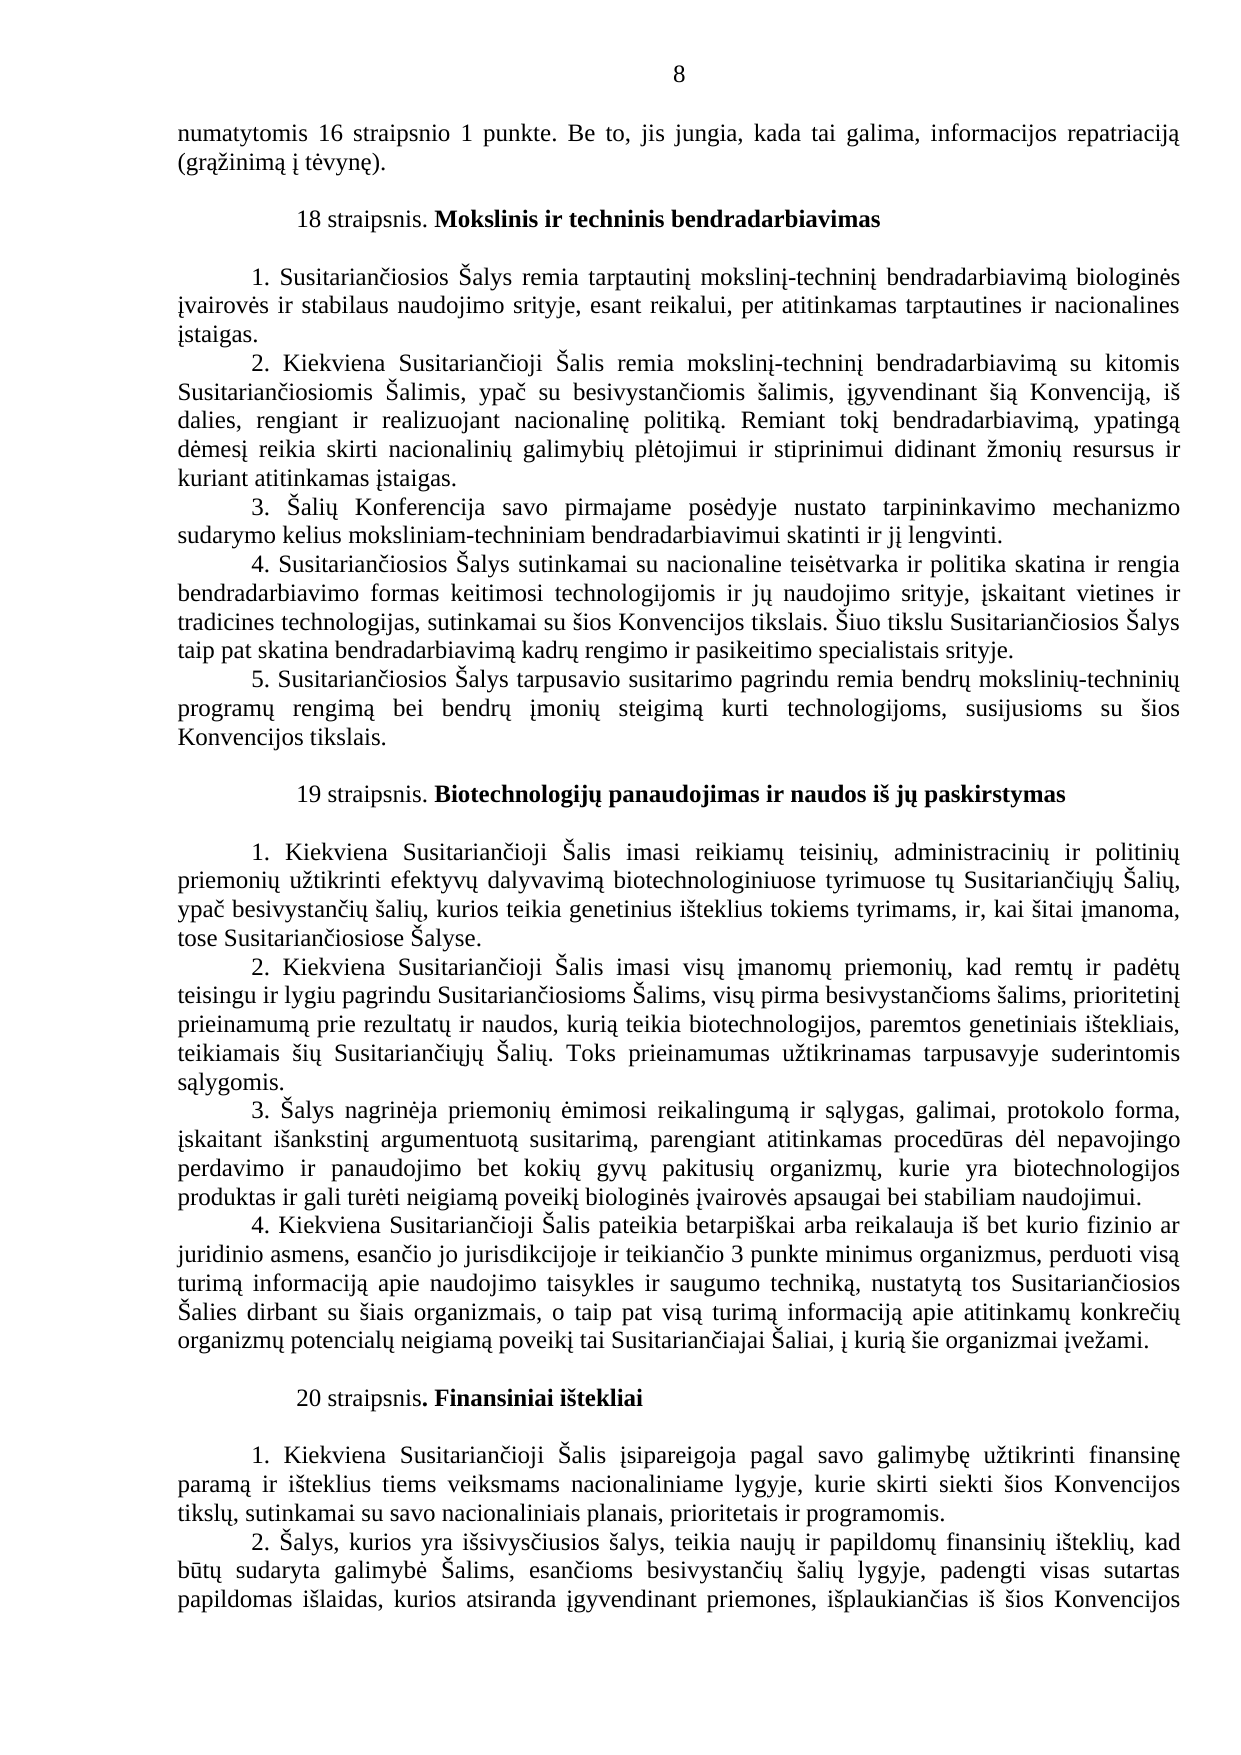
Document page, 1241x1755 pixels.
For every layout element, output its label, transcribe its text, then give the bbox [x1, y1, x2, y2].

text 20 straipsnis. Finansiniai ištekliai [296, 1383, 1181, 1412]
text 3. Šalių Konferencija savo pirmajame posėdyje nustato tarpininkavimo mechanizmo sudarymo kelius moksliniam-techniniam bendradarbiavimui skatinti ir jį lengvinti. [177, 492, 1181, 549]
text 1. Kiekviena Susitariančioji Šalis įsipareigoja pagal savo galimybę užtikrinti finansinę paramą ir išteklius tiems veiksmams nacionaliniame lygyje, kurie skirti siekti šios Konvencijos tikslų, sutinkamai su savo nacionaliniais planais, prioritetais ir programomis. [177, 1441, 1181, 1527]
text 4. Susitariančiosios Šalys sutinkamai su nacionaline teisėtvarka ir politika skatina ir rengia bendradarbiavimo formas keitimosi technologijomis ir jų naudojimo srityje, įskaitant vietines ir tradicines technologijas, sutinkamai su šios Konvencijos tikslais. Šiuo tikslu Susitariančiosios Šalys taip pat skatina bendradarbiavimą kadrų rengimo ir pasikeitimo specialistais srityje. [177, 549, 1181, 664]
text 2. Kiekviena Susitariančioji Šalis imasi visų įmanomų priemonių, kad remtų ir padėtų teisingu ir lygiu pagrindu Susitariančiosioms Šalims, visų pirma besivystančioms šalims, prioritetinį prieinamumą prie rezultatų ir naudos, kurią teikia biotechnologijos, paremtos genetiniais ištekliais, teikiamais šių Susitariančiųjų Šalių. Toks prieinamumas užtikrinamas tarpusavyje suderintomis sąlygomis. [177, 952, 1181, 1096]
text 1. Susitariančiosios Šalys remia tarptautinį mokslinį-techninį bendradarbiavimą biologinės įvairovės ir stabilaus naudojimo srityje, esant reikalui, per atitinkamas tarptautines ir nacionalines įstaigas. [177, 262, 1181, 348]
text numatytomis 16 straipsnio 1 punkte. Be to, jis jungia, kada tai galima, informacijos repatriaciją (grąžinimą į tėvynę). [177, 118, 1181, 176]
text 1. Kiekviena Susitariančioji Šalis imasi reikiamų teisinių, administracinių ir politinių priemonių užtikrinti efektyvų dalyvavimą biotechnologiniuose tyrimuose tų Susitariančiųjų Šalių, ypač besivystančių šalių, kurios teikia genetinius išteklius tokiems tyrimams, ir, kai šitai įmanoma, tose Susitariančiosiose Šalyse. [177, 837, 1181, 952]
text 5. Susitariančiosios Šalys tarpusavio susitarimo pagrindu remia bendrų mokslinių-techninių programų rengimą bei bendrų įmonių steigimą kurti technologijoms, susijusioms su šios Konvencijos tikslais. [177, 664, 1181, 751]
text 2. Kiekviena Susitariančioji Šalis remia mokslinį-techninį bendradarbiavimą su kitomis Susitariančiosiomis Šalimis, ypač su besivystančiomis šalimis, įgyvendinant šią Konvenciją, iš dalies, rengiant ir realizuojant nacionalinę politiką. Remiant tokį bendradarbiavimą, ypatingą dėmesį reikia skirti nacionalinių galimybių plėtojimui ir stiprinimui didinant žmonių resursus ir kuriant atitinkamas įstaigas. [177, 348, 1181, 492]
text 2. Šalys, kurios yra išsivysčiusios šalys, teikia naujų ir papildomų finansinių išteklių, kad būtų sudaryta galimybė Šalims, esančioms besivystančių šalių lygyje, padengti visas sutartas papildomas išlaidas, kurios atsiranda įgyvendinant priemones, išplaukiančias iš šios Konvencijos [177, 1527, 1181, 1613]
text 4. Kiekviena Susitariančioji Šalis pateikia betarpiškai arba reikalauja iš bet kurio fizinio ar juridinio asmens, esančio jo jurisdikcijoje ir teikiančio 3 punkte minimus organizmus, perduoti visą turimą informaciją apie naudojimo taisykles ir saugumo techniką, nustatytą tos Susitariančiosios Šalies dirbant su šiais organizmais, o taip pat visą turimą informaciją apie atitinkamų konkrečių organizmų potencialų neigiamą poveikį tai Susitariančiajai Šaliai, į kurią šie organizmai įvežami. [177, 1211, 1181, 1354]
text 19 straipsnis. Biotechnologijų panaudojimas ir naudos iš jų paskirstymas [296, 779, 1181, 808]
text 3. Šalys nagrinėja priemonių ėmimosi reikalingumą ir sąlygas, galimai, protokolo forma, įskaitant išankstinį argumentuotą susitarimą, parengiant atitinkamas procedūras dėl nepavojingo perdavimo ir panaudojimo bet kokių gyvų pakitusių organizmų, kurie yra biotechnologijos produktas ir gali turėti neigiamą poveikį biologinės įvairovės apsaugai bei stabiliam naudojimui. [177, 1096, 1181, 1211]
text 18 straipsnis. Mokslinis ir techninis bendradarbiavimas [296, 204, 1181, 233]
